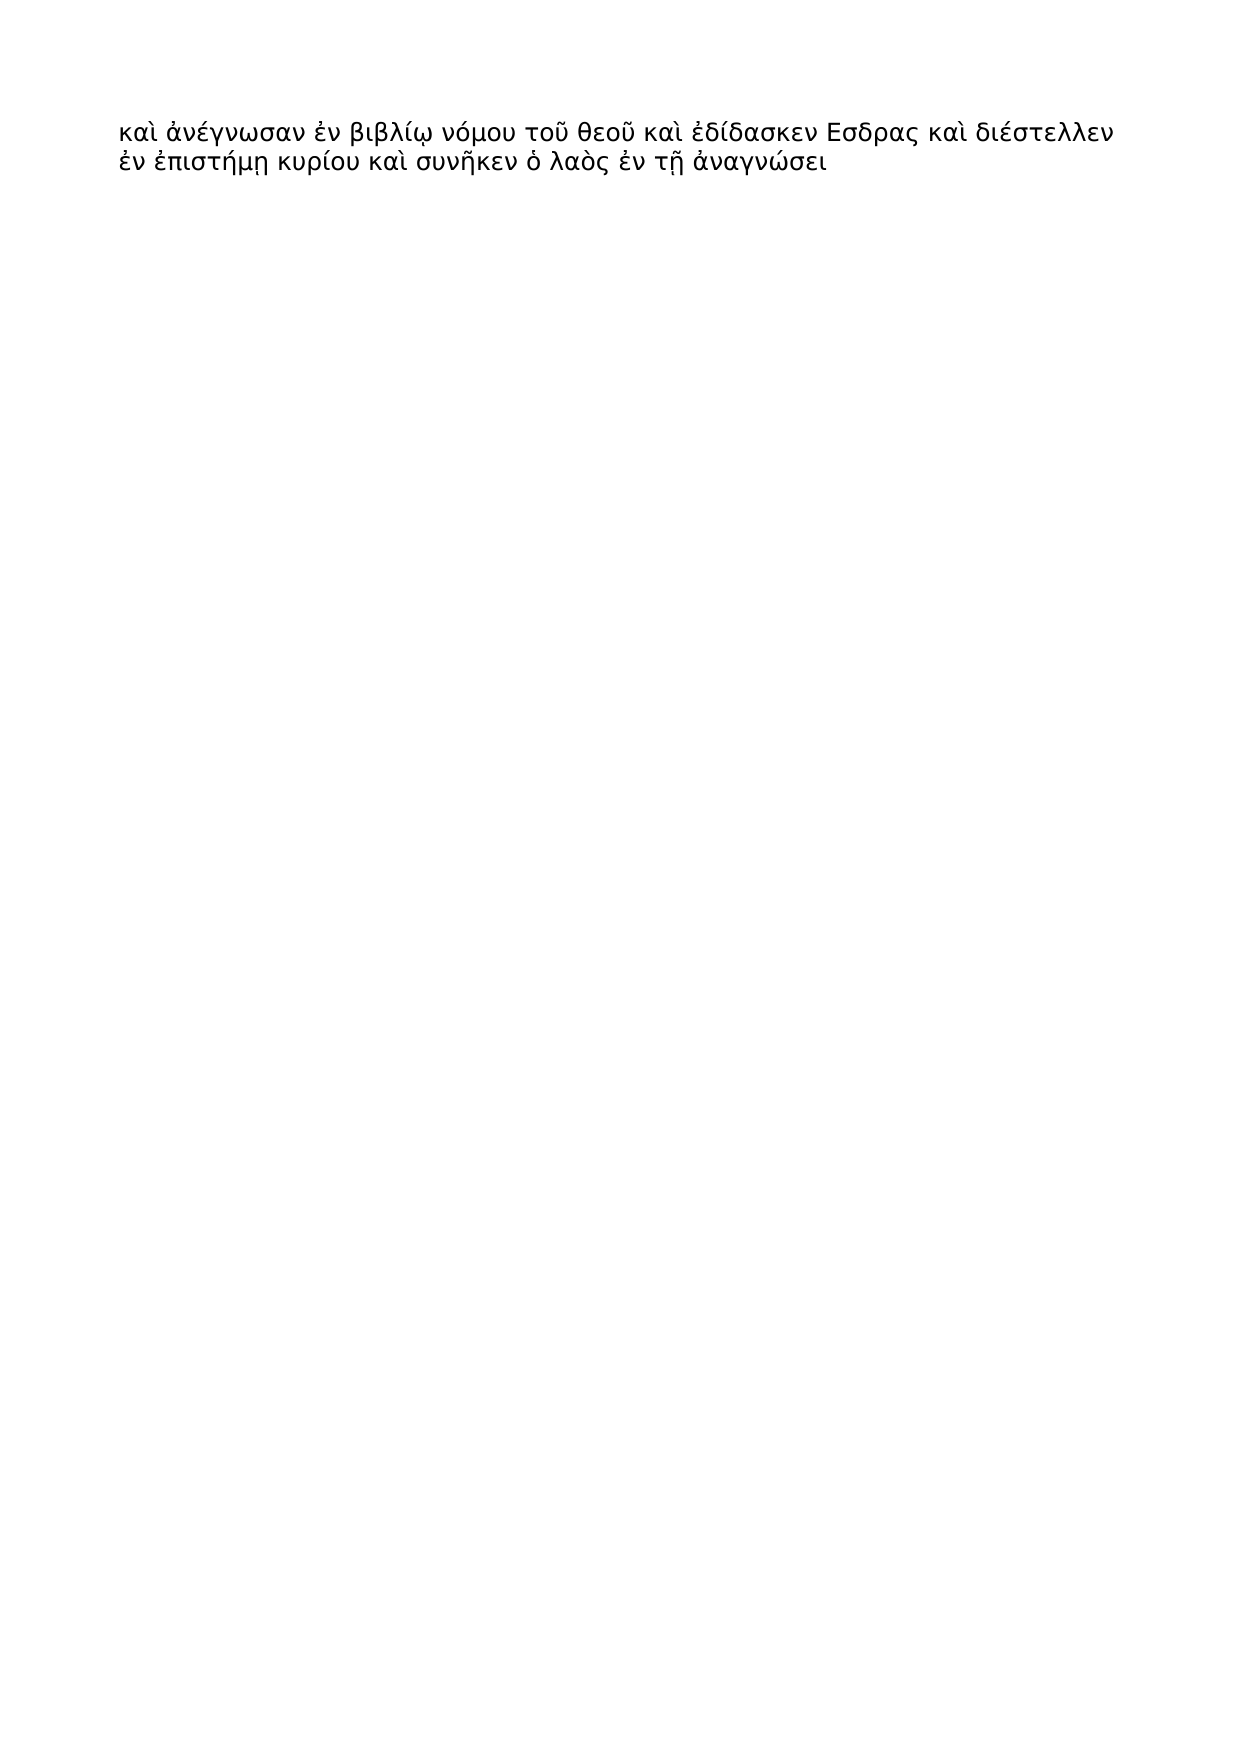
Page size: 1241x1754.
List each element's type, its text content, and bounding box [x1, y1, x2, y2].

text καὶ ἀνέγνωσαν ἐν βιβλίῳ νόμου τοῦ θεοῦ καὶ ἐδίδασκεν Εσδρας καὶ διέστελλεν ἐν ἐπιστήμῃ κυρίου καὶ συνῆκεν ὁ λαὸς ἐν τῇ ἀναγνώσει [118, 118, 1122, 176]
